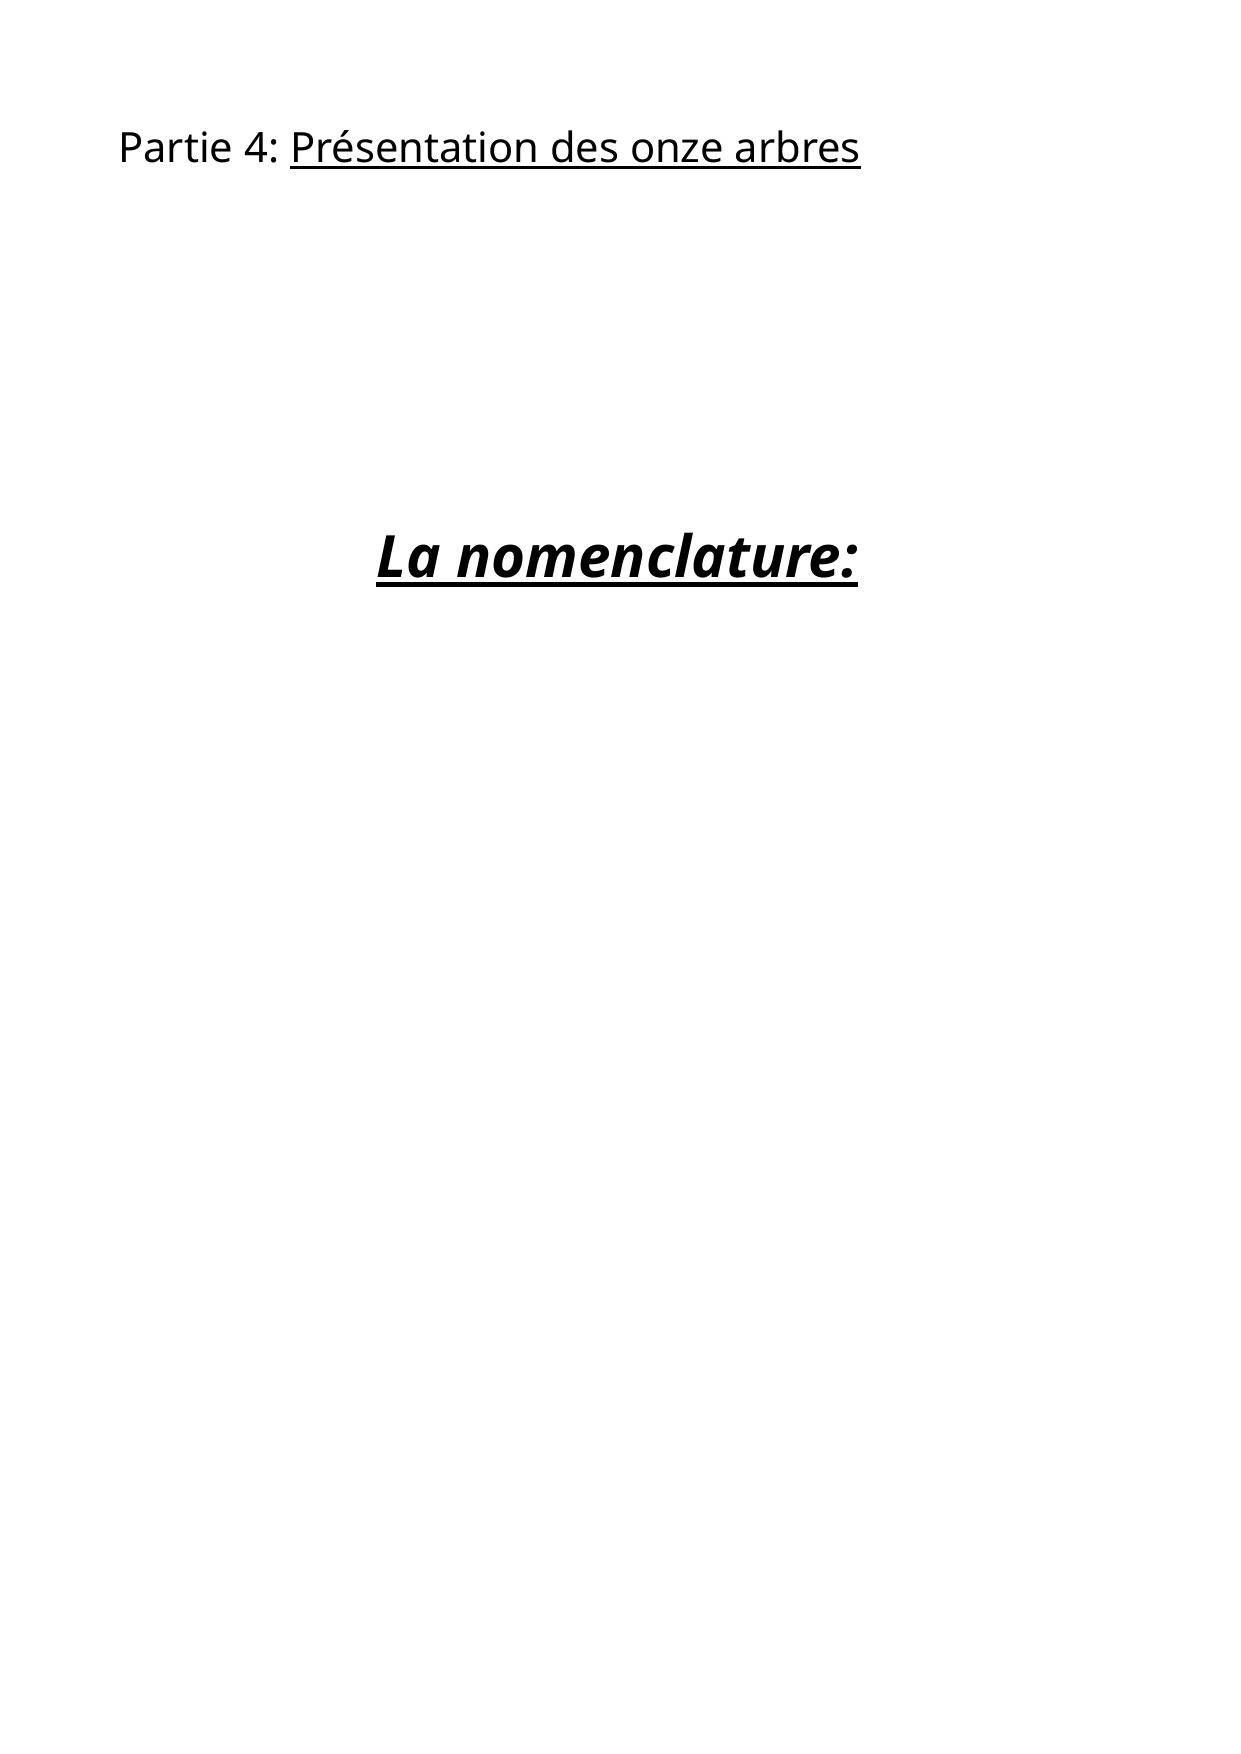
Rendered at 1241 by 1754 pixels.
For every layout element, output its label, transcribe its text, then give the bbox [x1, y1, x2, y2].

text La nomenclature: [118, 516, 1122, 595]
text Partie 4: Présentation des onze arbres [118, 118, 1122, 175]
